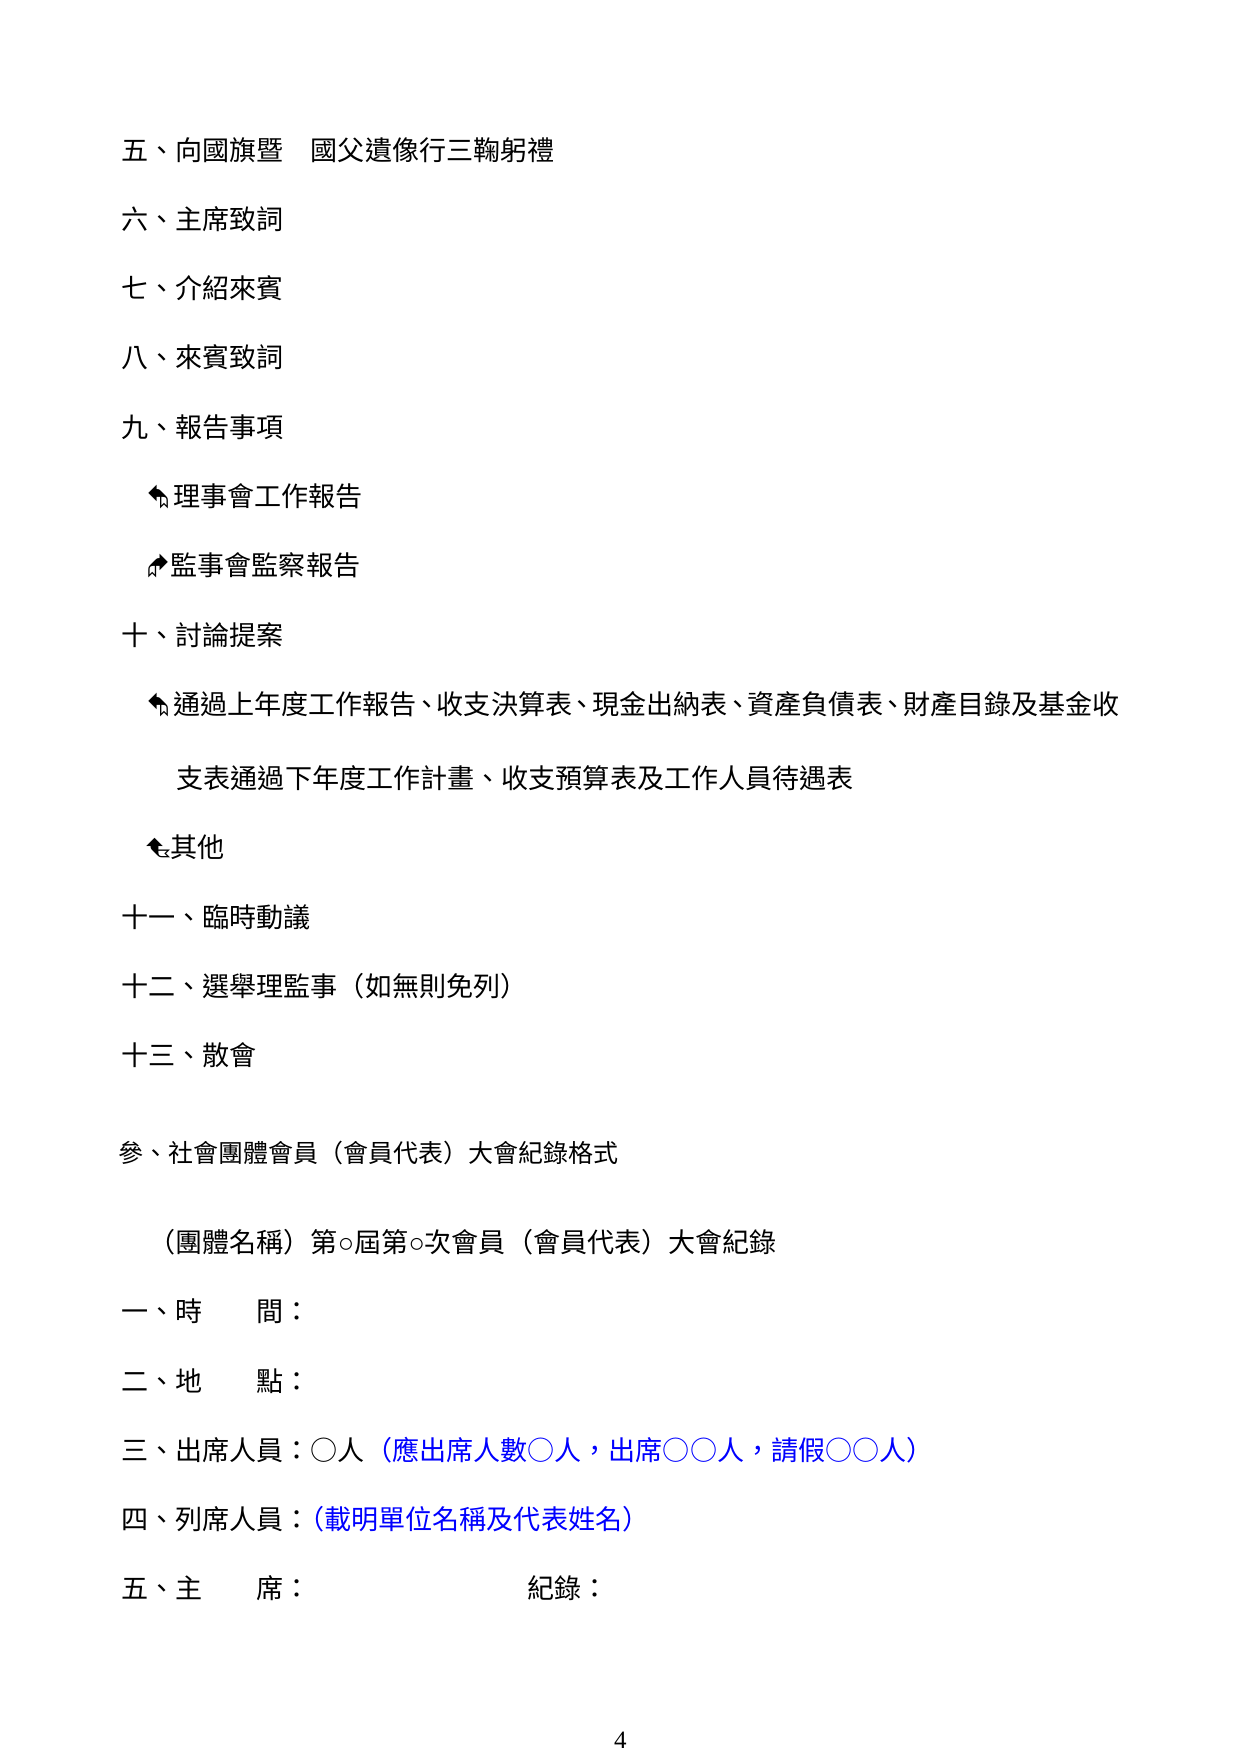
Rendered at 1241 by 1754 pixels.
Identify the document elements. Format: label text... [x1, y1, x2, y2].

text （團體名稱）第○屆第○次會員（會員代表）大會紀錄 [121, 1211, 1119, 1271]
text 二、地 點： [121, 1349, 1119, 1409]
text 一、時 間： [121, 1280, 1119, 1340]
text 四、列席人員：（載明單位名稱及代表姓名） [121, 1488, 1119, 1548]
text 七、介紹來賓 [121, 257, 1119, 316]
text 九、報告事項 [121, 396, 1119, 455]
text 八、來賓致詞 [121, 326, 1119, 386]
text 理事會工作報告 [146, 465, 1119, 524]
text 十一、臨時動議 [121, 885, 1119, 945]
text 十、討論提案 [121, 603, 1119, 663]
text 三、出席人員：○人（應出席人數○人，出席○○人，請假○○人） [121, 1419, 1119, 1478]
text 通過上年度工作報告、收支決算表、現金出納表、資產負債表、財產目錄及基金收支表通過下年度工作計畫、收支預算表及工作人員待遇表 [146, 673, 1119, 806]
text 監事會監察報告 [146, 534, 1119, 593]
text 參、社會團體會員（會員代表）大會紀錄格式 [118, 1122, 1122, 1182]
text 十三、散會 [121, 1024, 1119, 1083]
text 六、主席致詞 [121, 188, 1119, 247]
text 其他 [146, 816, 1119, 876]
text 五、向國旗暨 國父遺像行三鞠躬禮 [121, 118, 1119, 178]
text 五、主 席： 紀錄： [121, 1557, 1119, 1617]
text 十二、選舉理監事（如無則免列） [121, 955, 1119, 1014]
